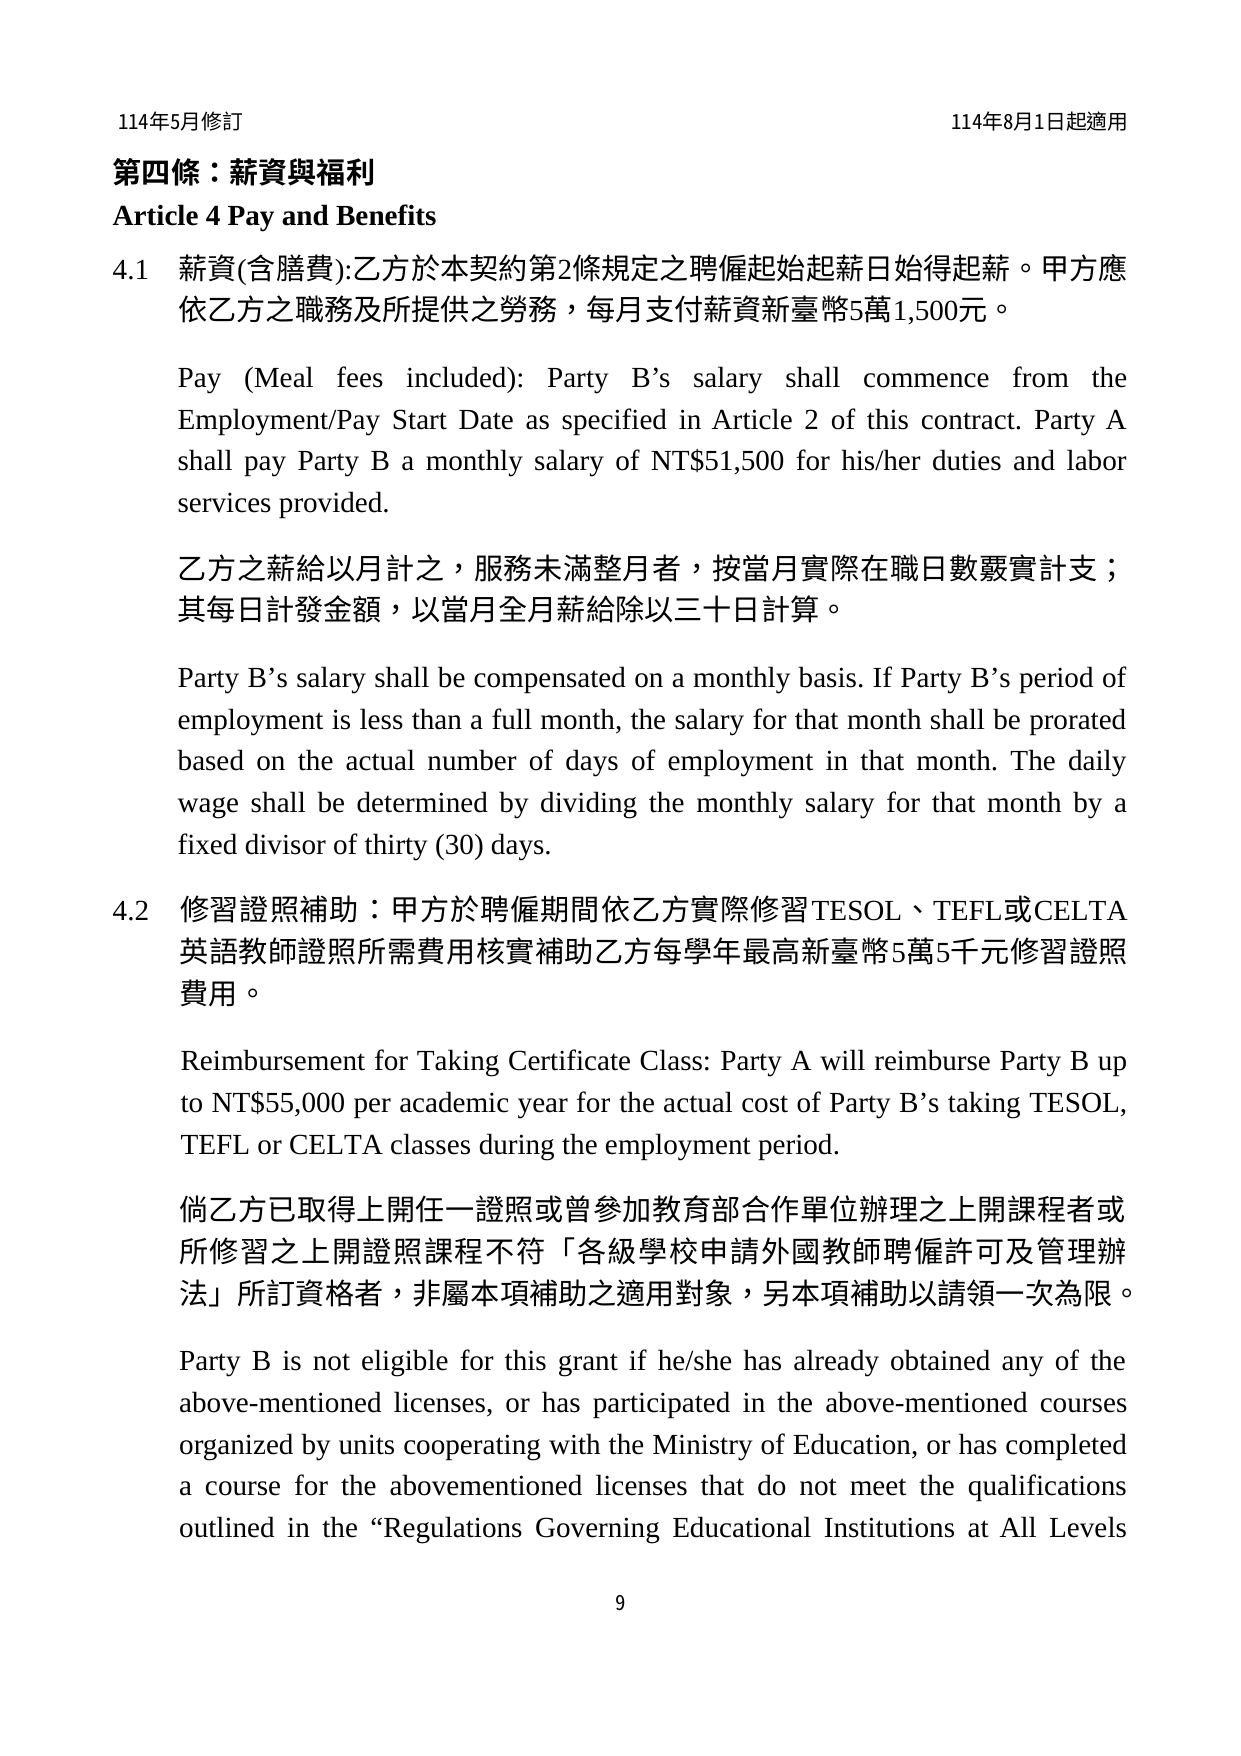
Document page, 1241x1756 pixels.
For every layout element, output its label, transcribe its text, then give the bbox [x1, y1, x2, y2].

text Party B’s salary shall be compensated on a monthly basis. If Party B’s period of employment is less than a full month, the salary for that month shall be prorated based on the actual number of days of employment in that month. The daily wage shall be determined by dividing the monthly salary for that month by a fixed divisor of thirty (30) days. [177, 654, 1128, 862]
text 倘乙方已取得上開任一證照或曾參加教育部合作單位辦理之上開課程者或所修習之上開證照課程不符「各級學校申請外國教師聘僱許可及管理辦法」所訂資格者，非屬本項補助之適用對象，另本項補助以請領一次為限。 [179, 1187, 1128, 1312]
text 4.1 薪資(含膳費):乙方於本契約第2條規定之聘僱起始起薪日始得起薪。甲方應依乙方之職務及所提供之勞務，每月支付薪資新臺幣5萬1,500元。 [112, 246, 1128, 329]
text Party B is not eligible for this grant if he/she has already obtained any of the above-mentioned licenses, or has participated in the above-mentioned courses organized by units cooperating with the Ministry of Education, or has completed a course for the abovementioned licenses that do not meet the qualifications outlined in the “Regulations Governing Educational Institutions at All Levels [179, 1337, 1128, 1546]
text 乙方之薪給以月計之，服務未滿整月者，按當月實際在職日數覈實計支；其每日計發金額，以當月全月薪給除以三十日計算。 [177, 546, 1128, 629]
subtitle Article 4 Pay and Benefits [112, 192, 1128, 233]
text 4.2 修習證照補助：甲方於聘僱期間依乙方實際修習TESOL、TEFL或CELTA英語教師證照所需費用核實補助乙方每學年最高新臺幣5萬5千元修習證照費用。 [112, 887, 1128, 1012]
subtitle 第四條：薪資與福利 [112, 150, 1128, 192]
text Reimbursement for Taking Certificate Class: Party A will reimburse Party B up to NT$55,000 per academic year for the actual cost of Party B’s taking TESOL, TEFL or CELTA classes during the employment period. [180, 1037, 1128, 1162]
text Pay (Meal fees included): Party B’s salary shall commence from the Employment/Pay Start Date as specified in Article 2 of this contract. Party A shall pay Party B a monthly salary of NT$51,500 for his/her duties and labor services provided. [177, 354, 1128, 521]
